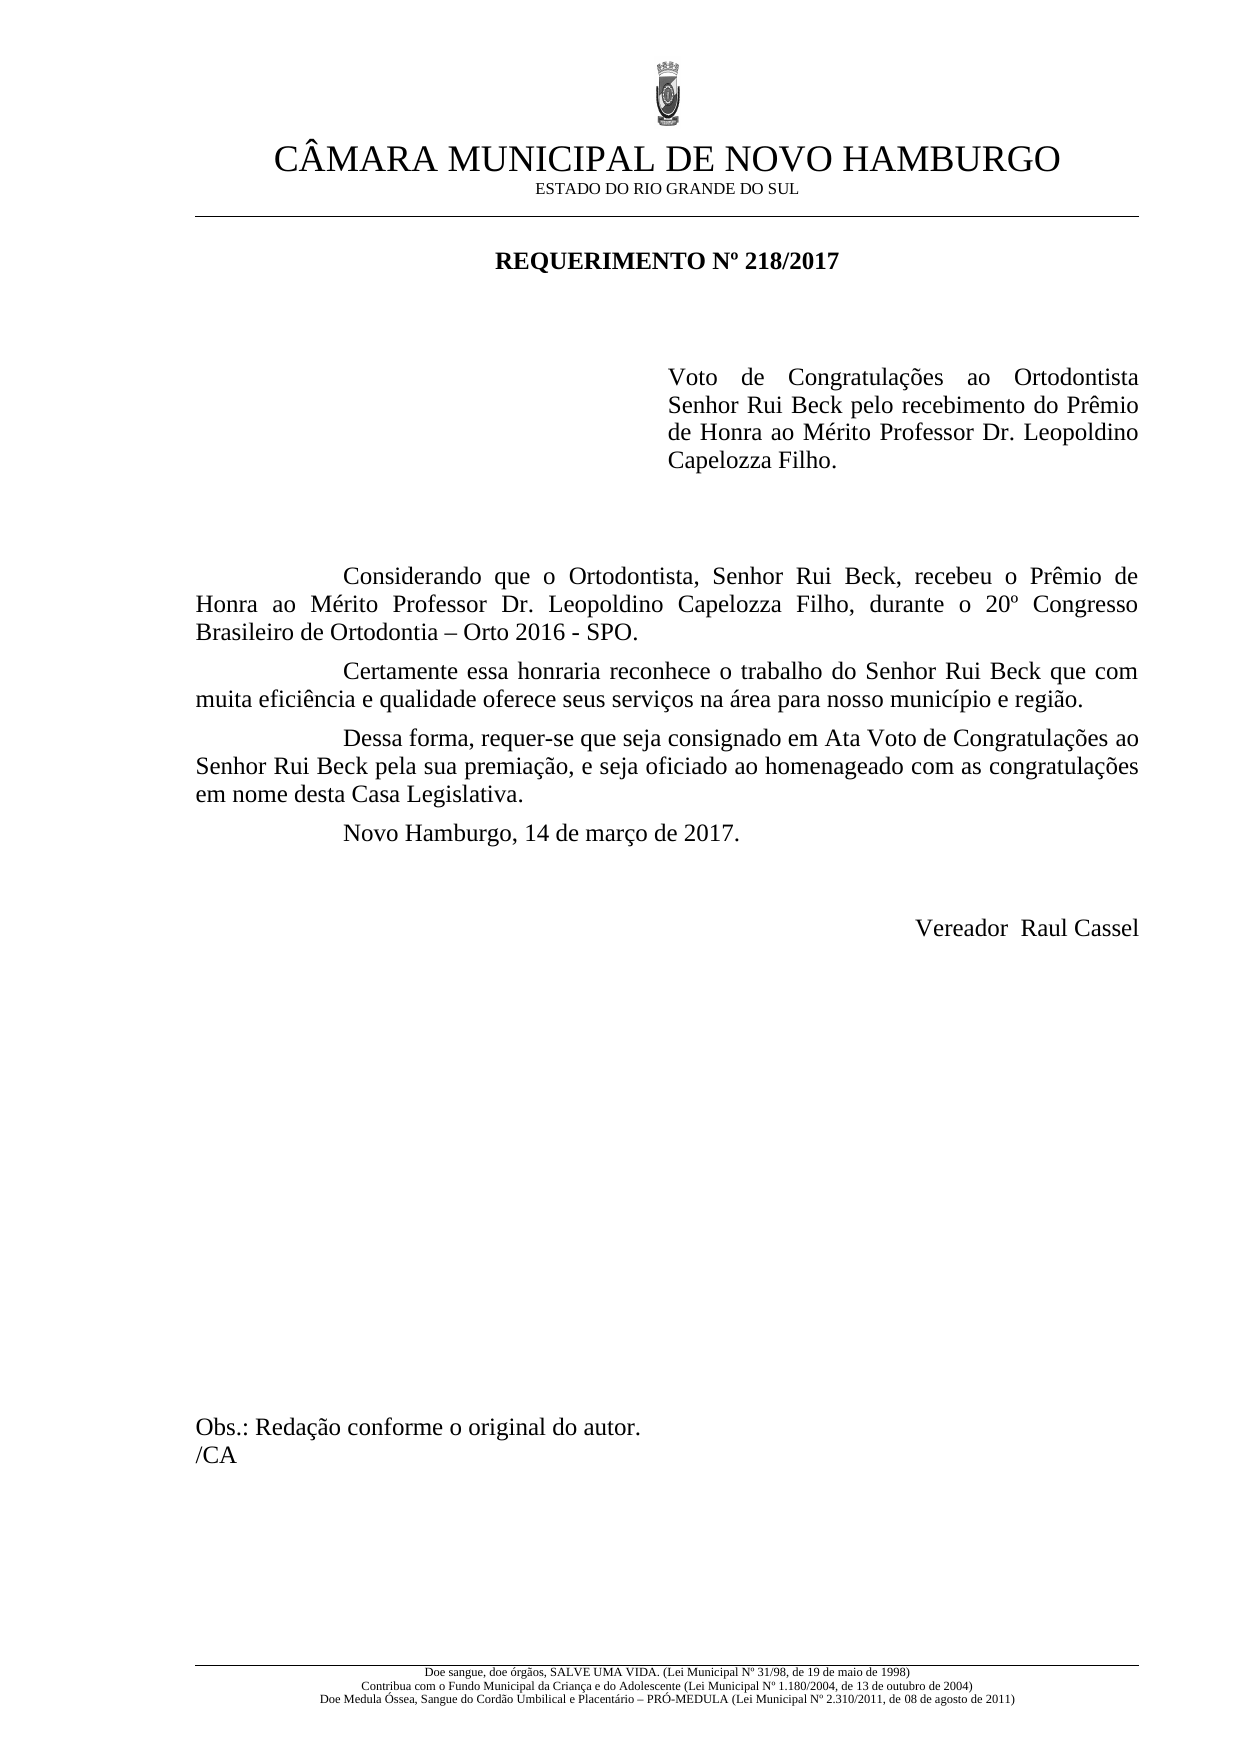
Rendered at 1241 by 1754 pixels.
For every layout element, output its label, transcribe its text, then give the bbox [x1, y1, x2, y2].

text Dessa forma, requer-se que seja consignado em Ata Voto de Congratulações ao Senhor Rui Beck pela sua premiação, e seja oficiado ao homenageado com as congratulações em nome desta Casa Legislativa. [195, 724, 1139, 808]
text Obs.: Redação conforme o original do autor. [195, 1413, 1139, 1441]
text /CA [195, 1441, 1139, 1468]
text Considerando que o Ortodontista, Senhor Rui Beck, recebeu o Prêmio de Honra ao Mérito Professor Dr. Leopoldino Capelozza Filho, durante o 20º Congresso Brasileiro de Ortodontia – Orto 2016 - SPO. [195, 562, 1139, 646]
text Novo Hamburgo, 14 de março de 2017. [343, 819, 1139, 847]
text Certamente essa honraria reconhece o trabalho do Senhor Rui Beck que com muita eficiência e qualidade oferece seus serviços na área para nosso município e região. [195, 657, 1139, 713]
text Voto de Congratulações ao Ortodontista Senhor Rui Beck pelo recebimento do Prêmio de Honra ao Mérito Professor Dr. Leopoldino Capelozza Filho. [668, 363, 1139, 474]
text Vereador Raul Cassel [195, 914, 1139, 942]
text REQUERIMENTO Nº 218/2017 [195, 247, 1139, 274]
